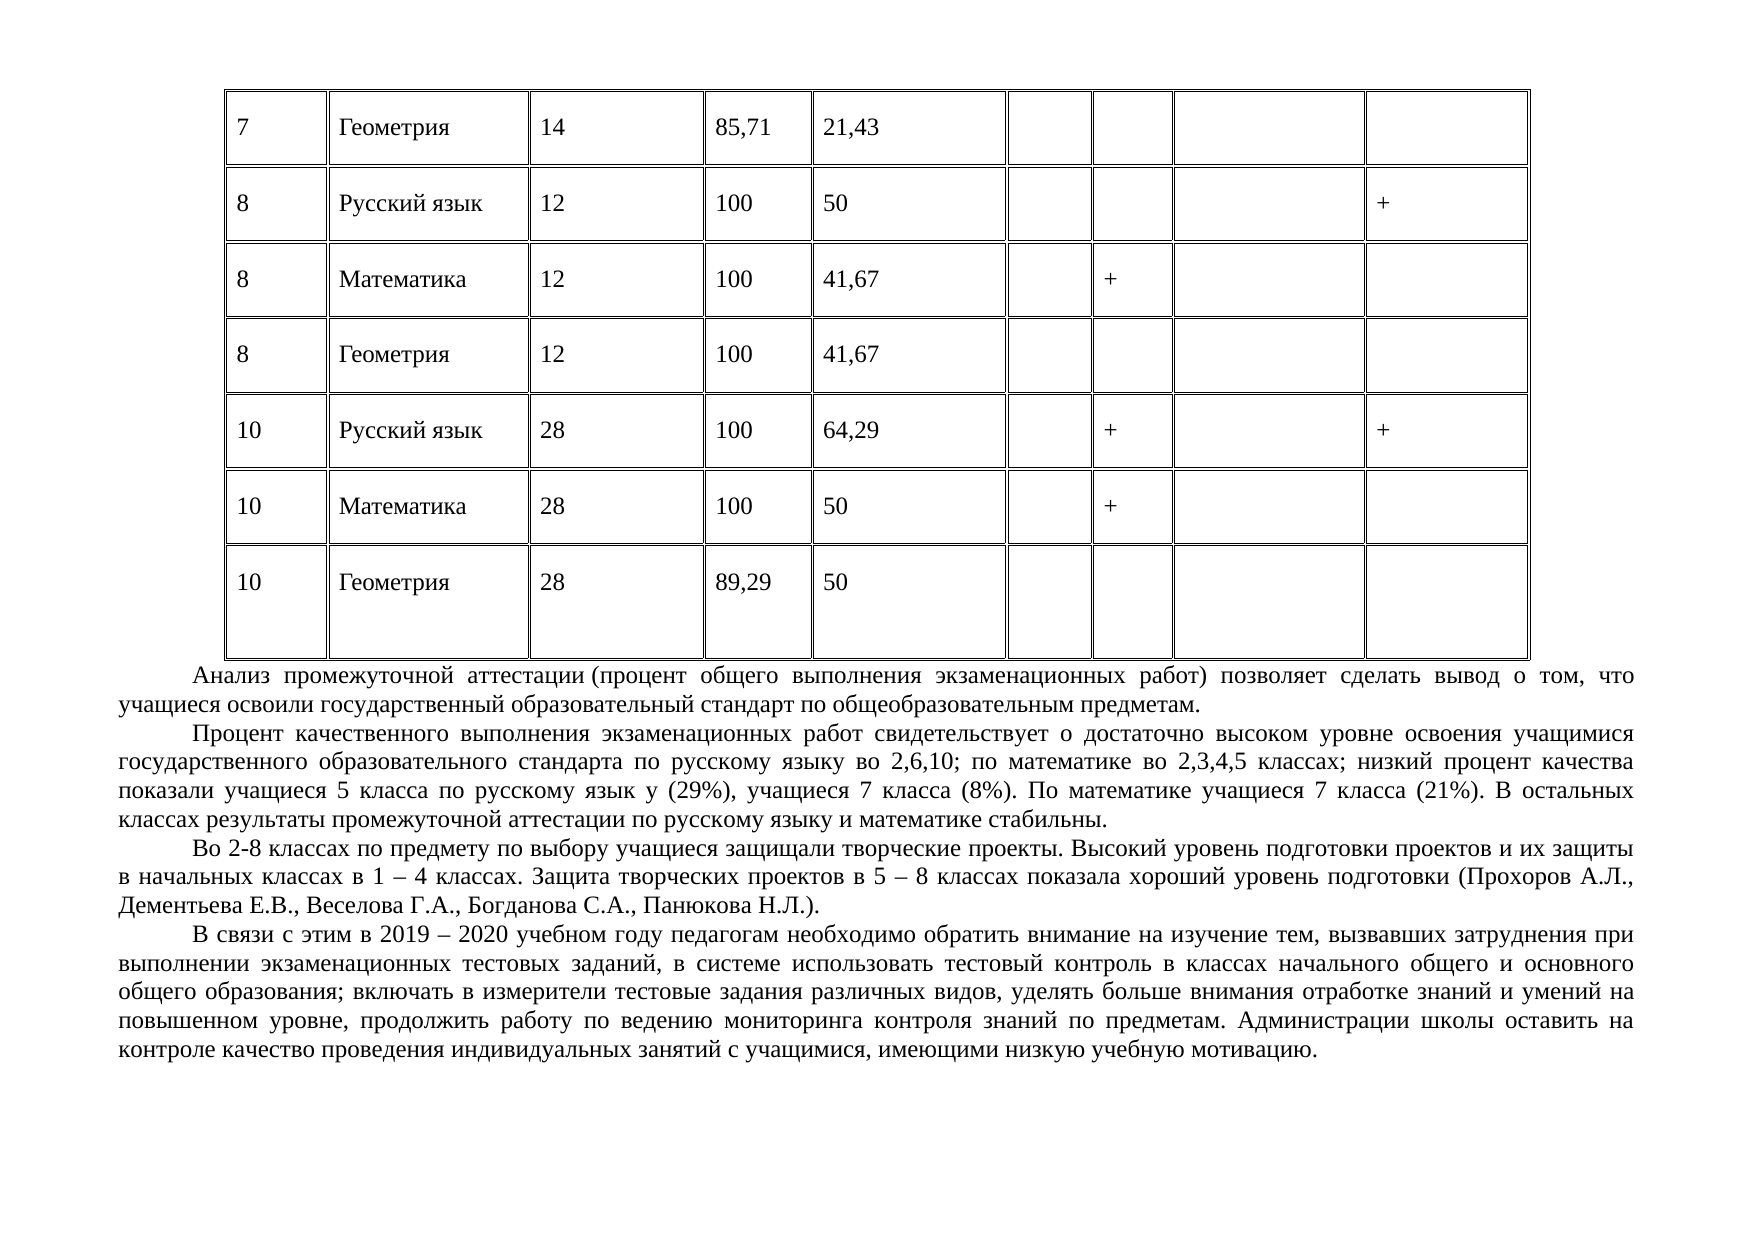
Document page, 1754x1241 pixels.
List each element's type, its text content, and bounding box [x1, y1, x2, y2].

table_cell [1175, 395, 1364, 467]
table_cell 8 [227, 244, 326, 316]
table_cell [1175, 244, 1364, 316]
table_cell + [1094, 395, 1172, 467]
table_cell 7 [227, 92, 326, 164]
table_cell [1367, 471, 1527, 543]
table_cell + [1367, 395, 1527, 467]
table_cell + [1094, 244, 1172, 316]
table_cell [1009, 92, 1091, 164]
table_cell Русский язык [330, 168, 528, 240]
table_cell Геометрия [330, 92, 528, 164]
table_cell [1094, 168, 1172, 240]
table_cell 10 [227, 546, 326, 658]
table_cell 10 [227, 395, 326, 467]
table_cell [1094, 546, 1172, 658]
table_cell [1009, 319, 1091, 392]
table_cell 100 [706, 471, 811, 543]
table_cell 10 [227, 471, 326, 543]
text Процент качественного выполнения экзаменационных работ свидетельствует о достаточно высоком уровне освоения учащимися государственного образовательного стандарта по русскому языку во 2,6,10; по математике во 2,3,4,5 классах; низкий процент качества показали учащиеся 5 класса по русскому язык у (29%), учащиеся 7 класса (8%). По математике учащиеся 7 класса (21%). В остальных классах результаты промежуточной аттестации по русскому языку и математике стабильны. [118, 718, 1636, 833]
table_cell Геометрия [330, 319, 528, 392]
table_cell [1094, 92, 1172, 164]
table_cell 100 [706, 395, 811, 467]
table_cell 41,67 [814, 244, 1005, 316]
table_cell 12 [531, 244, 703, 316]
table_cell [1367, 244, 1527, 316]
table_cell 50 [814, 546, 1005, 658]
table_cell [1367, 319, 1527, 392]
table_cell 50 [814, 168, 1005, 240]
table_cell 100 [706, 244, 811, 316]
table_cell [1009, 395, 1091, 467]
table_cell Математика [330, 244, 528, 316]
table_cell Геометрия [330, 546, 528, 658]
table_cell [1367, 546, 1527, 658]
table_cell [1009, 168, 1091, 240]
table_cell 89,29 [706, 546, 811, 658]
table_cell 100 [706, 168, 811, 240]
table_cell 85,71 [706, 92, 811, 164]
table_cell [1175, 546, 1364, 658]
table_cell [1009, 244, 1091, 316]
table_cell 41,67 [814, 319, 1005, 392]
table_cell Математика [330, 471, 528, 543]
text Анализ промежуточной аттестации (процент общего выполнения экзаменационных работ) позволяет сделать вывод о том, что учащиеся освоили государственный образовательный стандарт по общеобразовательным предметам. [118, 660, 1636, 718]
table_cell 100 [706, 319, 811, 392]
text Во 2-8 классах по предмету по выбору учащиеся защищали творческие проекты. Высокий уровень подготовки проектов и их защиты в начальных классах в 1 – 4 классах. Защита творческих проектов в 5 – 8 классах показала хороший уровень подготовки (Прохоров А.Л., Дементьева Е.В., Веселова Г.А., Богданова С.А., Панюкова Н.Л.). [118, 833, 1636, 919]
table_cell [1094, 319, 1172, 392]
table_cell [1175, 471, 1364, 543]
table_cell [1009, 546, 1091, 658]
table_cell [1175, 319, 1364, 392]
table_cell + [1367, 168, 1527, 240]
table_cell 8 [227, 168, 326, 240]
table_cell [1009, 471, 1091, 543]
table_cell 14 [531, 92, 703, 164]
table_cell 12 [531, 168, 703, 240]
table_cell 28 [531, 395, 703, 467]
table_cell 8 [227, 319, 326, 392]
text В связи с этим в 2019 – 2020 учебном году педагогам необходимо обратить внимание на изучение тем, вызвавших затруднения при выполнении экзаменационных тестовых заданий, в системе использовать тестовый контроль в классах начального общего и основного общего образования; включать в измерители тестовые задания различных видов, уделять больше внимания отработке знаний и умений на повышенном уровне, продолжить работу по ведению мониторинга контроля знаний по предметам. Администрации школы оставить на контроле качество проведения индивидуальных занятий с учащимися, имеющими низкую учебную мотивацию. [118, 919, 1636, 1063]
table_cell 28 [531, 471, 703, 543]
table_cell [1175, 168, 1364, 240]
table_cell 64,29 [814, 395, 1005, 467]
table_cell 21,43 [814, 92, 1005, 164]
table_cell [1175, 92, 1364, 164]
table_cell 28 [531, 546, 703, 658]
table_cell + [1094, 471, 1172, 543]
table_cell 50 [814, 471, 1005, 543]
table_cell 12 [531, 319, 703, 392]
table_cell [1367, 92, 1527, 164]
table_cell Русский язык [330, 395, 528, 467]
